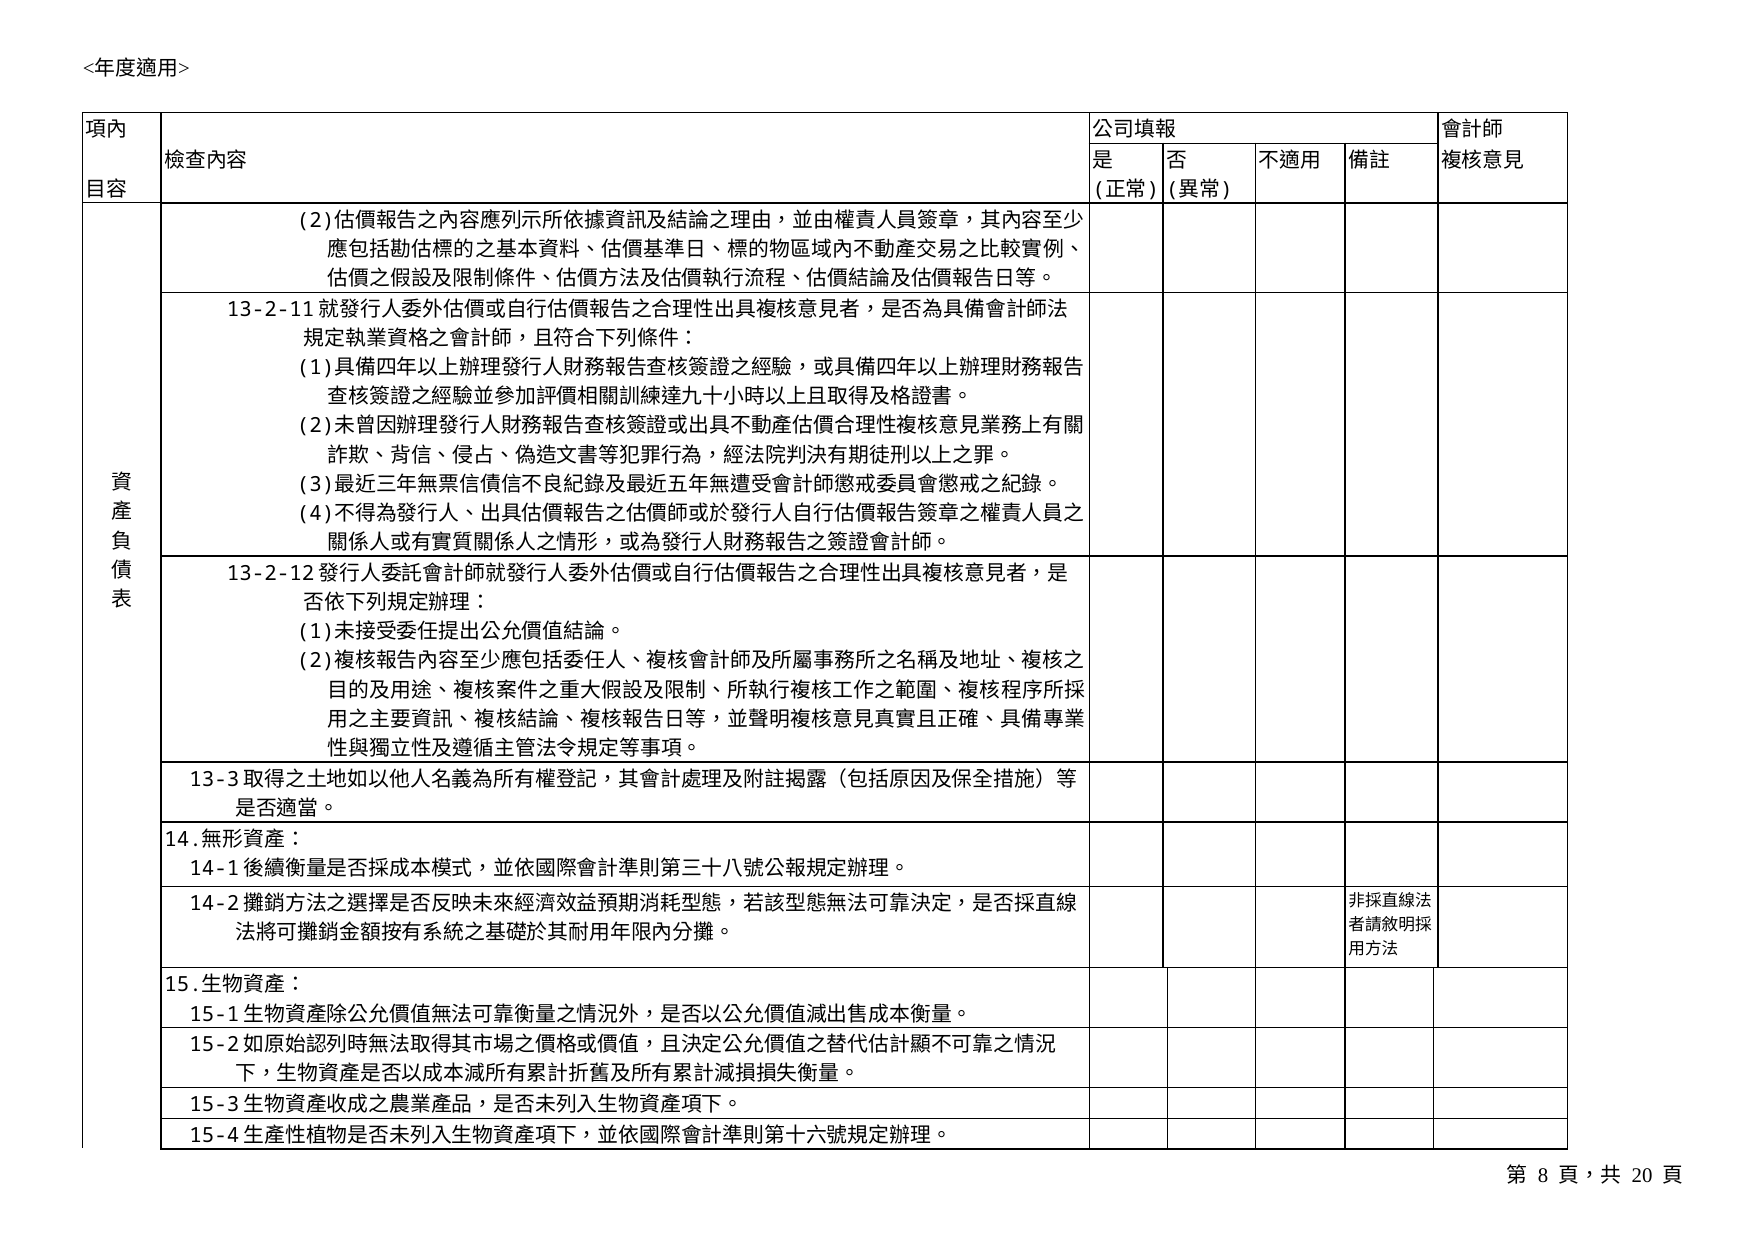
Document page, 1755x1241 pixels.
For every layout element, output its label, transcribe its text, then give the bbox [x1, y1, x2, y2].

table_cell [1090, 1028, 1167, 1087]
table_cell [1434, 1119, 1567, 1148]
table_cell [1256, 204, 1344, 291]
table_cell 13-2-11就發行人委外估價或自行估價報告之合理性出具複核意見者，是否為具備會計師法規定執業資格之會計師，且符合下列條件： (1)具備四年以上辦理發行人財務報告查核簽證之經驗，或具備四年以上辦理財務報告查核簽證之經驗並參加評價相關訓練達九十小時以上且取得及格證書。 (2)未曾因辦理發行人財務報告查核簽證或出具不動產估價合理性複核意見業務上有關詐欺、背信、侵占、偽造文書等犯罪行為，經法院判決有期徒刑以上之罪。 (3)最近三年無票信債信不良紀錄及最近五年無遭受會計師懲戒委員會懲戒之紀錄。 (4)不得為發行人、出具估價報告之估價師或於發行人自行估價報告簽章之權責人員之關係人或有實質關係人之情形，或為發行人財務報告之簽證會計師。 [162, 293, 1089, 555]
table_cell [1164, 557, 1255, 761]
table_cell [1346, 823, 1437, 886]
table_header 公司填報 [1090, 113, 1437, 142]
table_cell 15-3生物資產收成之農業產品，是否未列入生物資產項下。 [162, 1088, 1089, 1117]
table_cell [1256, 557, 1344, 761]
table_cell [1434, 1088, 1567, 1117]
table_header [162, 113, 1089, 142]
table_cell [1346, 968, 1433, 1027]
table_cell [1434, 968, 1567, 1027]
table_cell [1256, 823, 1344, 886]
table_cell [1090, 887, 1162, 967]
table_cell 15-2如原始認列時無法取得其市場之價格或價值，且決定公允價值之替代估計顯不可靠之情況下，生物資產是否以成本減所有累計折舊及所有累計減損損失衡量。 [162, 1028, 1089, 1087]
table_cell [1256, 887, 1344, 967]
table_cell 13-2-12發行人委託會計師就發行人委外估價或自行估價報告之合理性出具複核意見者，是否依下列規定辦理： (1)未接受委任提出公允價值結論。 (2)複核報告內容至少應包括委任人、複核會計師及所屬事務所之名稱及地址、複核之目的及用途、複核案件之重大假設及限制、所執行複核工作之範圍、複核程序所採用之主要資訊、複核結論、複核報告日等，並聲明複核意見真實且正確、具備專業性與獨立性及遵循主管法令規定等事項。 [162, 557, 1089, 761]
table_cell [1090, 204, 1162, 291]
table_cell [1256, 763, 1344, 821]
table_cell 備註 [1346, 144, 1437, 202]
table_cell 14-2攤銷方法之選擇是否反映未來經濟效益預期消耗型態，若該型態無法可靠決定，是否採直線法將可攤銷金額按有系統之基礎於其耐用年限內分攤。 [162, 887, 1089, 967]
table_header 會計師 [1439, 113, 1567, 142]
table_cell [1090, 293, 1162, 555]
table_cell [1256, 293, 1344, 555]
table_cell [1346, 1119, 1433, 1148]
table_cell [1439, 823, 1567, 886]
table_cell [1346, 1028, 1433, 1087]
table_cell [1256, 1088, 1344, 1117]
table_cell [1256, 1028, 1344, 1087]
table_cell 15.生物資產： 15-1生物資產除公允價值無法可靠衡量之情況外，是否以公允價值減出售成本衡量。 [162, 968, 1089, 1027]
table_cell 非採直線法者請敘明採用方法 [1346, 887, 1437, 967]
table_cell [1346, 204, 1437, 291]
table_cell 是 (正常) [1090, 144, 1162, 202]
table_cell [1164, 887, 1255, 967]
table_cell [1256, 1119, 1344, 1148]
table_cell [1168, 1119, 1255, 1148]
table_cell [1346, 763, 1437, 821]
table_cell [1090, 557, 1162, 761]
table_cell [1164, 293, 1255, 555]
table_cell [1439, 557, 1567, 761]
table_cell [1439, 887, 1567, 967]
table_cell [1256, 968, 1344, 1027]
table_cell 複核意見 [1439, 143, 1567, 202]
table_cell [1090, 823, 1162, 886]
table_cell [1168, 1028, 1255, 1087]
table_cell 13-3取得之土地如以他人名義為所有權登記，其會計處理及附註揭露（包括原因及保全措施）等是否適當。 [162, 763, 1089, 821]
table_cell [1164, 823, 1255, 886]
table_cell [1090, 1088, 1167, 1117]
table_cell 檢查內容 [162, 143, 1089, 202]
table_cell [1434, 1028, 1567, 1087]
table_cell 15-4生產性植物是否未列入生物資產項下，並依國際會計準則第十六號規定辦理。 [162, 1119, 1089, 1148]
table_cell 不適用 [1256, 144, 1344, 202]
table_cell [1168, 1088, 1255, 1117]
table_cell [1090, 1119, 1167, 1148]
table_cell [1346, 293, 1437, 555]
table_cell [1164, 204, 1255, 291]
table_cell [1439, 293, 1567, 555]
table_cell [1346, 1088, 1433, 1117]
table_cell [1439, 204, 1567, 291]
table_cell [1346, 557, 1437, 761]
table_cell 14.無形資產： 14-1後續衡量是否採成本模式，並依國際會計準則第三十八號公報規定辦理。 [162, 823, 1089, 886]
table_cell 否 (異常) [1164, 144, 1255, 202]
table_cell 目容 [83, 143, 160, 202]
table_cell [1090, 763, 1162, 821]
table_cell 資 產 負 債 表 [83, 203, 160, 1148]
table_cell [1090, 968, 1167, 1027]
table_header 項內 [83, 113, 160, 142]
table_cell (2)估價報告之內容應列示所依據資訊及結論之理由，並由權責人員簽章，其內容至少應包括勘估標的之基本資料、估價基準日、標的物區域內不動產交易之比較實例、估價之假設及限制條件、估價方法及估價執行流程、估價結論及估價報告日等。 [162, 204, 1089, 291]
table_cell [1439, 763, 1567, 821]
table_cell [1164, 763, 1255, 821]
table_cell [1168, 968, 1255, 1027]
